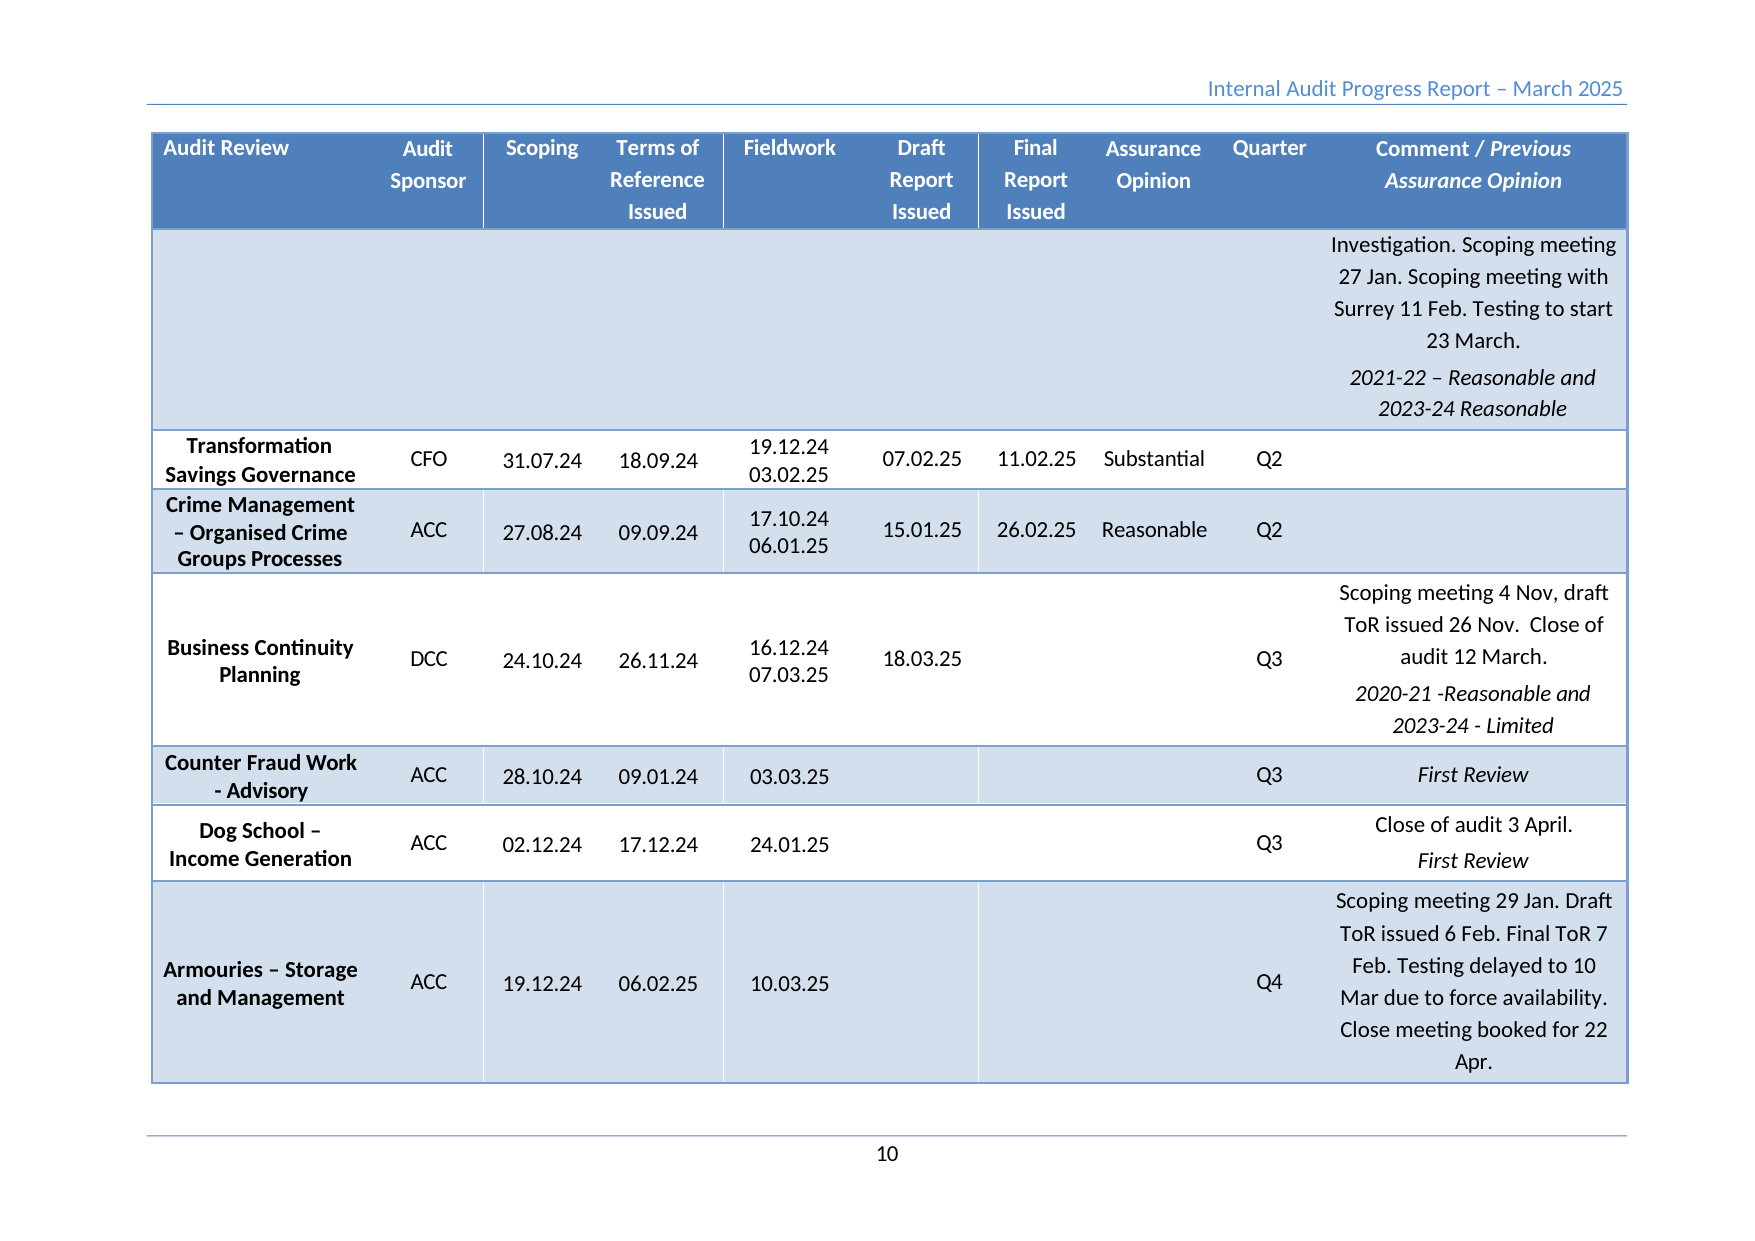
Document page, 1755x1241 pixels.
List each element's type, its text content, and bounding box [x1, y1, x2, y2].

table_cell 17.10.24 06.01.25 [724, 490, 858, 572]
table_cell [1088, 574, 1219, 745]
table_cell 10.03.25 [724, 882, 858, 1082]
table_cell [1320, 490, 1626, 572]
table_header Quarter [1219, 134, 1320, 228]
table_cell ACC [374, 747, 483, 803]
table_header Final Report Issued [979, 134, 1088, 228]
table_cell 28.10.24 [484, 747, 595, 803]
table_cell ACC [374, 806, 483, 880]
table_cell First Review [1320, 747, 1626, 803]
table_cell [858, 747, 978, 803]
table_cell 24.10.24 [484, 574, 595, 745]
table_cell 07.02.25 [858, 431, 978, 488]
table_cell 18.09.24 [595, 431, 723, 488]
table_cell [1320, 431, 1626, 488]
table_cell 02.12.24 [484, 806, 595, 880]
table_cell [979, 747, 1088, 803]
table_cell Scoping meeting 29 Jan. Draft ToR issued 6 Feb. Final ToR 7 Feb. Testing delayed to 10 Mar due to force availability. Close meeting booked for 22 Apr. [1320, 882, 1626, 1082]
table_cell [1088, 747, 1219, 803]
table_header Audit Review [153, 134, 374, 228]
table_cell 26.02.25 [979, 490, 1088, 572]
table_cell [858, 806, 978, 880]
table_cell Investigation. Scoping meeting 27 Jan. Scoping meeting with Surrey 11 Feb. Testing to start 23 March. 2021-22 – Reasonable and 2023-24 Reasonable [153, 230, 1626, 429]
table_cell Dog School – Income Generation [153, 806, 374, 880]
table_cell 16.12.24 07.03.25 [724, 574, 858, 745]
table_header Comment / Previous Assurance Opinion [1320, 134, 1626, 228]
table_cell 24.01.25 [724, 806, 858, 880]
table_cell [858, 882, 978, 1082]
table_cell Reasonable [1088, 490, 1219, 572]
table_header Audit Sponsor [374, 134, 483, 228]
table_cell 19.12.24 [484, 882, 595, 1082]
table_cell Armouries – Storage and Management [153, 882, 374, 1082]
table_cell 11.02.25 [979, 431, 1088, 488]
table_cell Close of audit 3 April. First Review [1320, 806, 1626, 880]
table_header Terms of Reference Issued [595, 134, 723, 228]
table_cell [1088, 806, 1219, 880]
table_header Scoping [484, 134, 595, 228]
table_cell 27.08.24 [484, 490, 595, 572]
table_cell Transformation Savings Governance [153, 431, 374, 488]
table_header Draft Report Issued [858, 134, 978, 228]
table_cell 03.03.25 [724, 747, 858, 803]
table_cell [979, 574, 1088, 745]
table_cell Q3 [1219, 574, 1320, 745]
table_cell Crime Management – Organised Crime Groups Processes [153, 490, 374, 572]
table_cell DCC [374, 574, 483, 745]
table_cell 06.02.25 [595, 882, 723, 1082]
table_cell 18.03.25 [858, 574, 978, 745]
table_cell Business Continuity Planning [153, 574, 374, 745]
table_cell 15.01.25 [858, 490, 978, 572]
table_cell Q2 [1219, 431, 1320, 488]
table_cell Counter Fraud Work - Advisory [153, 747, 374, 803]
table_cell Substantial [1088, 431, 1219, 488]
table_cell 31.07.24 [484, 431, 595, 488]
table_cell 09.09.24 [595, 490, 723, 572]
table_cell ACC [374, 490, 483, 572]
table_header Fieldwork [724, 134, 858, 228]
table_cell 26.11.24 [595, 574, 723, 745]
table_cell 17.12.24 [595, 806, 723, 880]
table_cell 19.12.24 03.02.25 [724, 431, 858, 488]
table_cell Scoping meeting 4 Nov, draft ToR issued 26 Nov. Close of audit 12 March. 2020-21 -Reasonable and 2023-24 - Limited [1320, 574, 1626, 745]
table_cell [979, 806, 1088, 880]
table_cell Q3 [1219, 806, 1320, 880]
table_cell ACC [374, 882, 483, 1082]
table_cell 09.01.24 [595, 747, 723, 803]
table_cell Q4 [1219, 882, 1320, 1082]
table_cell Q3 [1219, 747, 1320, 803]
table_cell Q2 [1219, 490, 1320, 572]
table_cell [1088, 882, 1219, 1082]
table_header Assurance Opinion [1088, 134, 1219, 228]
table_cell CFO [374, 431, 483, 488]
table_cell [979, 882, 1088, 1082]
